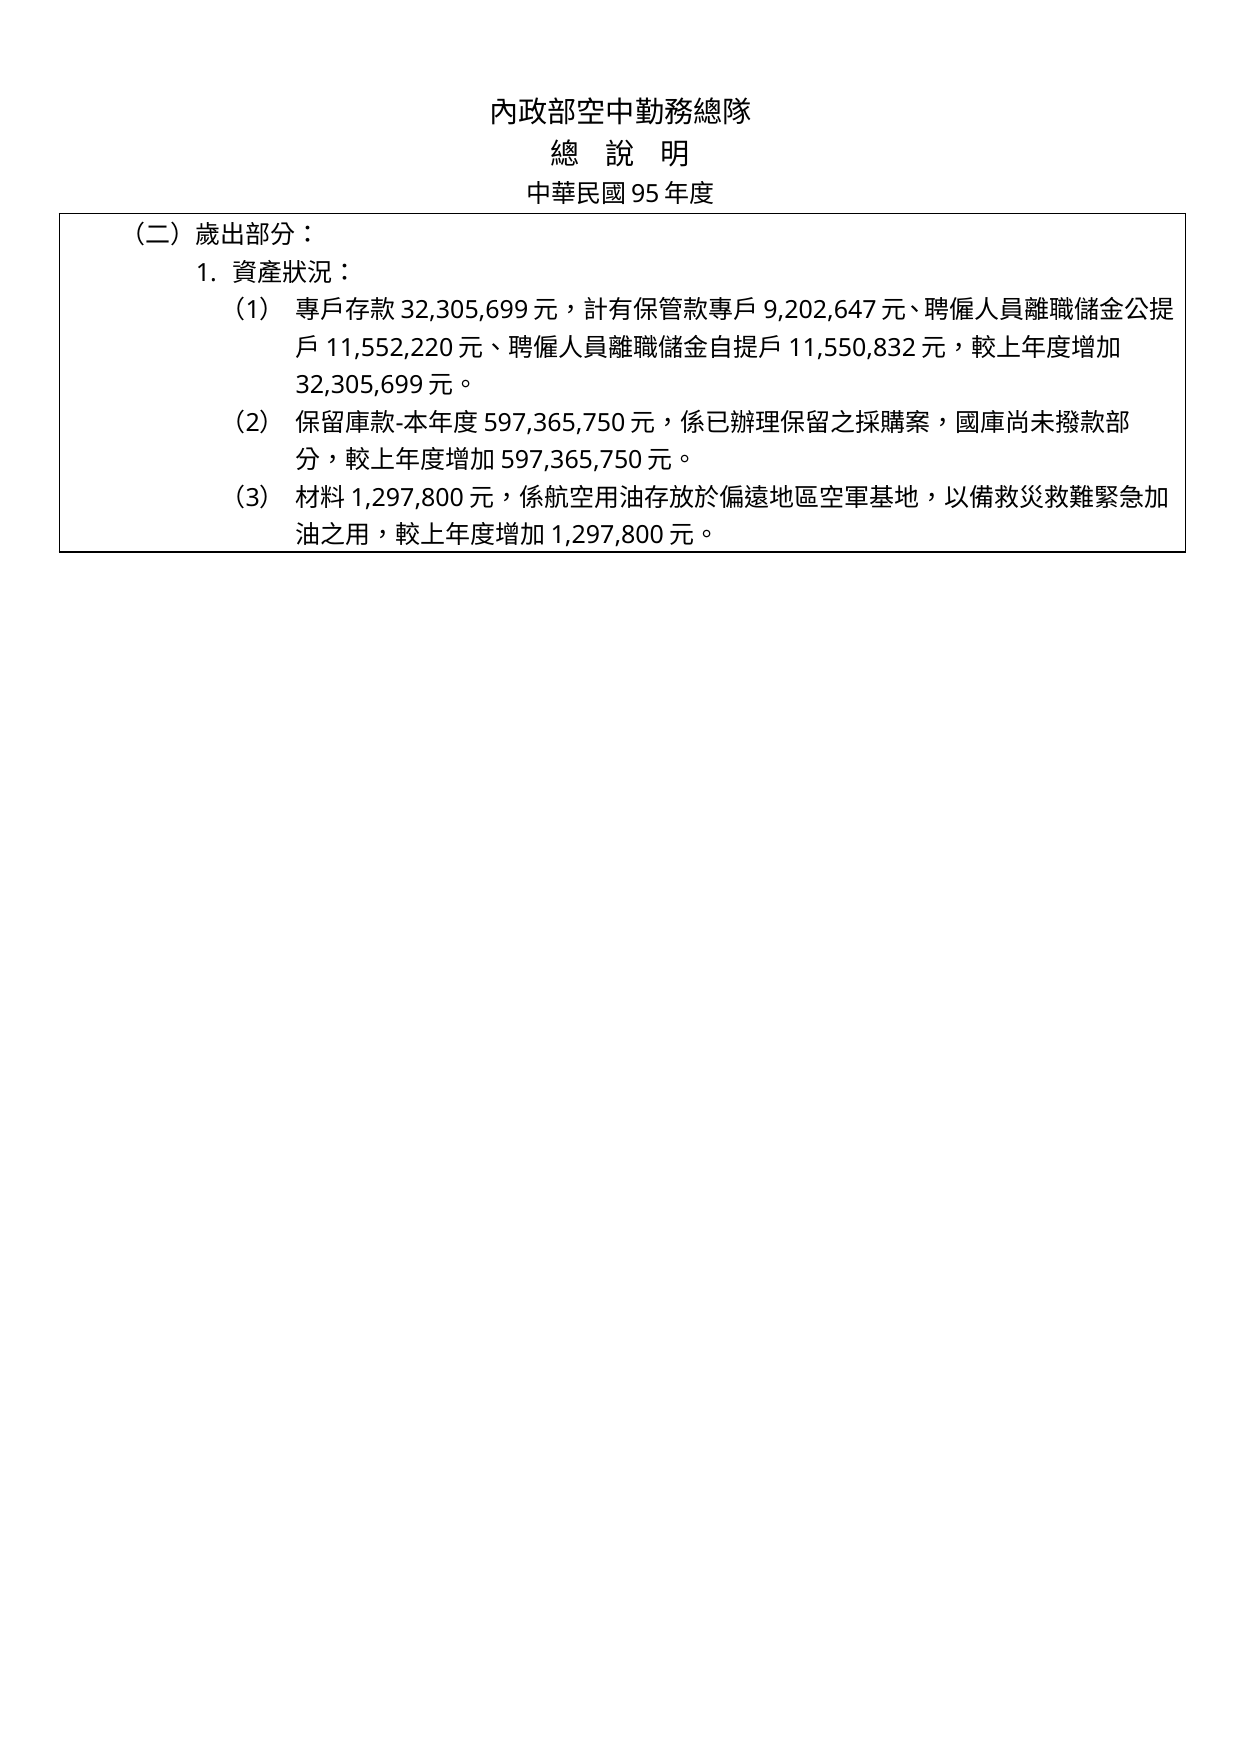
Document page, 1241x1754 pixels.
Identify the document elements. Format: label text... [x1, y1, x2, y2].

table_header 二、預算執行概況 本年度部分： 歲入部分： 原預算數14,000元，執行結果，實收數2,615,484元，應收數1,241,250元，共計3,856,734元，餘絀數3,842,734元，佔預算數27,448.10﹪。 各歲入項目執行情形如下： 1.賠償收入：原預算數未列，決算數2,096,440元，計超收2,096,440元，係採購案逾期違約金。 2.使用規費收入：原預算數14,000元，決算數11,400元，計短收2,600元，係員工房租津貼繳庫數較預計數減少。 3.財產孳息：原預算數未列，決算數9,453元，計超收9,453元，係專戶存款之利息收入。 4.廢舊物資售價：原預算數未列，決算數1,000元，計超收1,000元，係公務機車報廢回收獎勵金。 5.雜項收入：原預算數未列，決算數1,738,441元，計超收1,738,441元，係收回以前年度郵資機酬金、溢領之加班費及退休人員再任職致溢領之退休金及零星之雜項收入。 歲出部分： 預算數1,540,422,000元，統籌科目16,008,358元，合計預算數為1,556,430,358元，執行結果，支出實現數938,912,095元，保留數609,172,783元，合計決算數為1,548,084,878元，賸餘數8,345,480元，佔預算數0.54﹪，主要係撙節支出所致。 各歲出項目執行情形如下： 1.一般行政：預算數392,021,000元，決算數384,975,116元（均為實現數），節餘數7,045,884元，決算數占預算數98.20﹪。 2.空中勤務業務：預算數569,886,000元，決算數568,586,404元（實現數534,927,816元，保留數33,658,588元），節餘數1,299,596元，決算數占預算數99.77﹪。 3.交通及運輸設備：預算數578,515,000元，決算數578,515,000元（實現數3,000,805元，保留數575,514,195元），決算數占預算數100﹪。 4.統籌科目專案核撥16,008,358元，包括公教人員婚喪生育及子女教育補助費2,483,085元、公務人員退休撫卹給付13,525,273元，如數執行。 三、資產負債實況 （一）歲入部分： 1.資產狀況：應收歲入款-本年度1,241,250元，係以前年度退休人員再任職致溢領月退休金之應收數，較上年度增加1,241,250元。 2.負債狀況：應納庫款-本年度1,241,250元，係以前年度退休人員再任職致溢領月退休金之應納庫數，較上年度增加1,241,250元。。 （二）歲出部分： 資產狀況： 專戶存款32,305,699元，計有保管款專戶9,202,647元、聘僱人員離職儲金公提戶11,552,220元、聘僱人員離職儲金自提戶11,550,832元，較上年度增加32,305,699元。 保留庫款-本年度597,365,750元，係已辦理保留之採購案，國庫尚未撥款部分，較上年度增加597,365,750元。 材料1,297,800元，係航空用油存放於偏遠地區空軍基地，以備救災救難緊急加油之用，較上年度增加1,297,800元。 [60, 214, 1185, 551]
